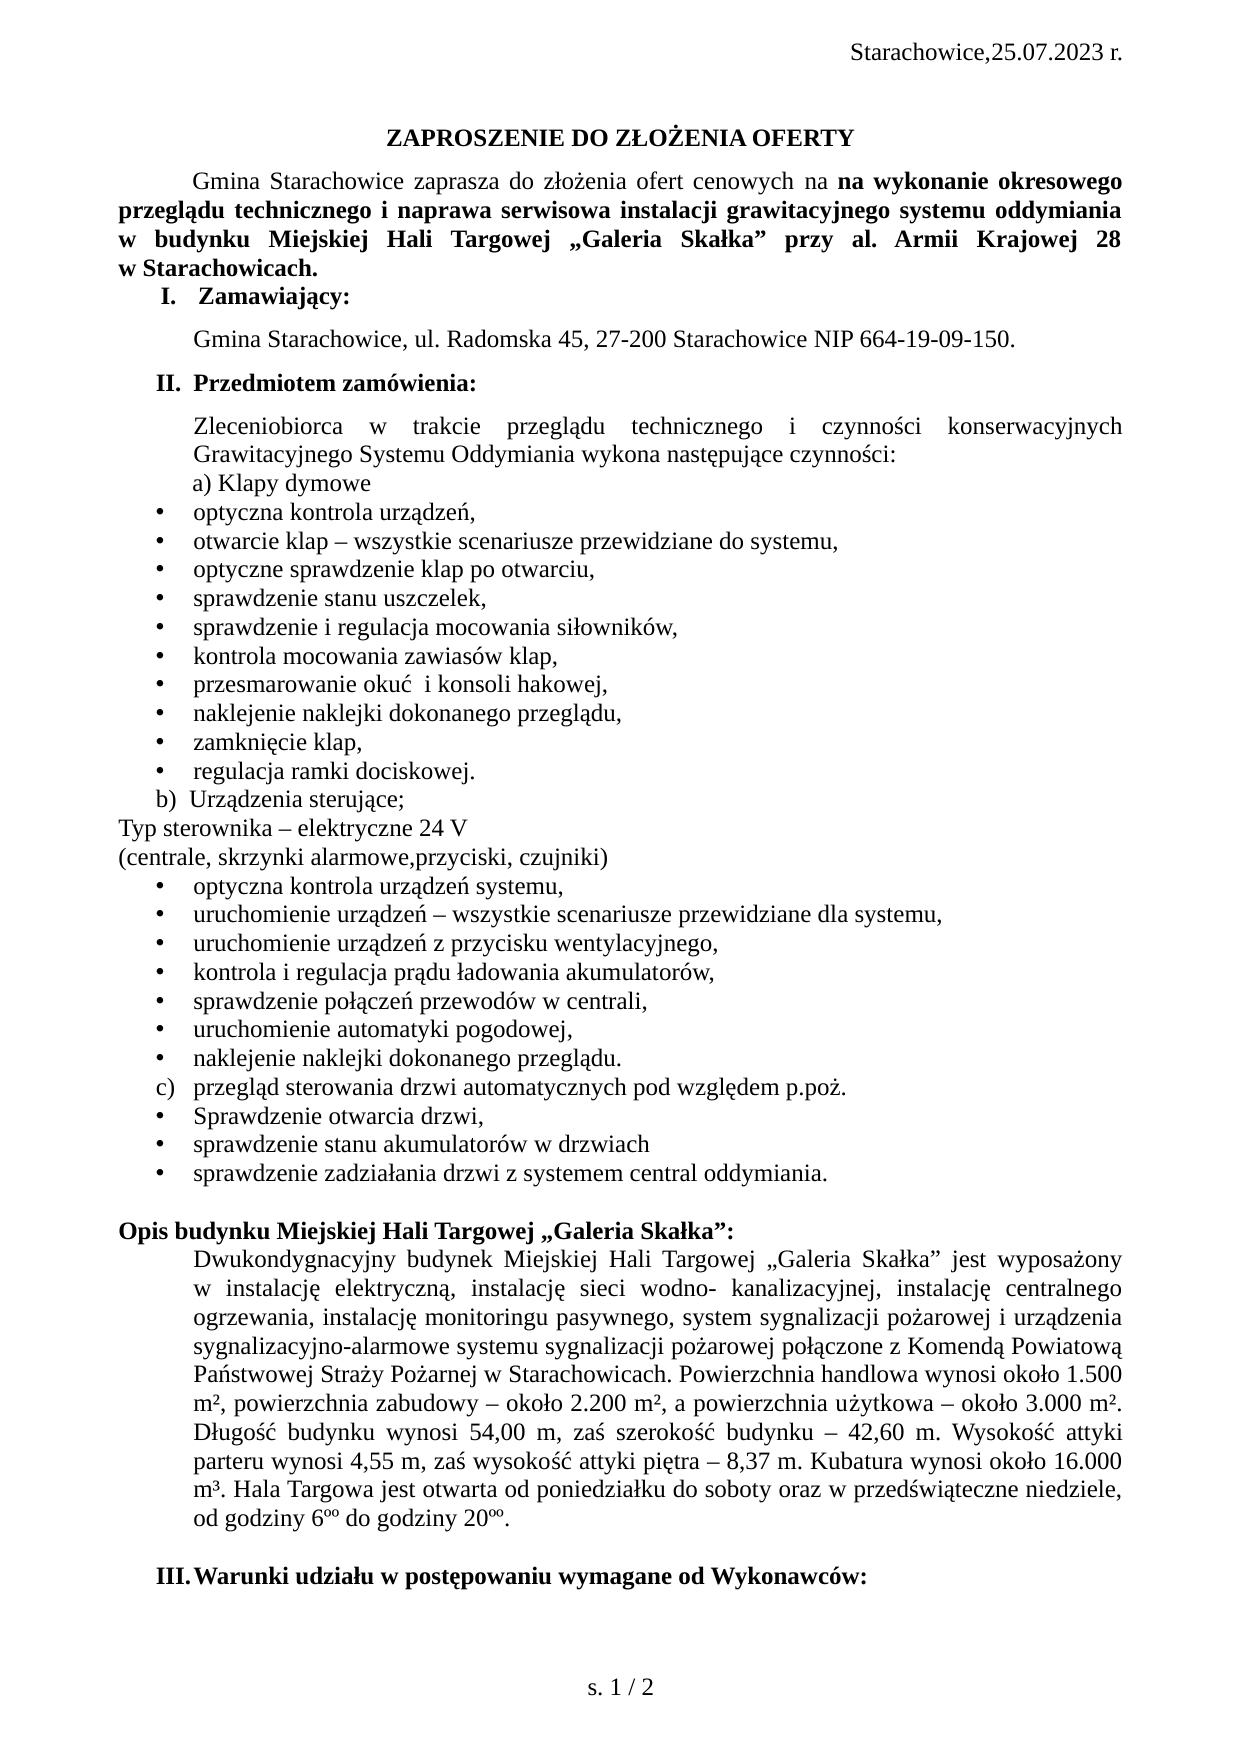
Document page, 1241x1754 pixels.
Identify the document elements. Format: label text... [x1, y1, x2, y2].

list Warunki udziału w postępowaniu wymagane od Wykonawców: [156, 1561, 1123, 1589]
list optyczne sprawdzenie klap po otwarciu, [156, 554, 1123, 583]
list przesmarowanie okuć i konsoli hakowej, [156, 669, 1123, 698]
list optyczna kontrola urządzeń systemu, [156, 871, 1123, 899]
list kontrola mocowania zawiasów klap, [156, 641, 1123, 669]
text Opis budynku Miejskiej Hali Targowej „Galeria Skałka”: [118, 1216, 1123, 1244]
text Typ sterownika – elektryczne 24 V [118, 813, 1123, 842]
list sprawdzenie i regulacja mocowania siłowników, [156, 612, 1123, 641]
list sprawdzenie stanu akumulatorów w drzwiach [156, 1129, 1123, 1158]
list regulacja ramki dociskowej. [156, 756, 1123, 784]
list zamknięcie klap, [156, 727, 1123, 756]
list uruchomienie automatyki pogodowej, [156, 1014, 1123, 1043]
text b) Urządzenia sterujące; [118, 784, 1123, 813]
list Przedmiotem zamówienia: [156, 368, 1123, 396]
text ZAPROSZENIE DO ZŁOŻENIA OFERTY [118, 123, 1123, 152]
list otwarcie klap – wszystkie scenariusze przewidziane do systemu, [156, 526, 1123, 554]
text Starachowice,25.07.2023 r.</el:data> [118, 37, 1123, 66]
text a) Klapy dymowe [118, 468, 1123, 497]
list Zleceniobiorca w trakcie przeglądu technicznego i czynności konserwacyjnych Grawitacyjnego Systemu Oddymiania wykona następujące czynności: [156, 411, 1123, 468]
list uruchomienie urządzeń – wszystkie scenariusze przewidziane dla systemu, [156, 899, 1123, 928]
list optyczna kontrola urządzeń, [156, 497, 1123, 526]
list sprawdzenie stanu uszczelek, [156, 583, 1123, 612]
list przegląd sterowania drzwi automatycznych pod względem p.poż. [156, 1072, 1123, 1101]
list Sprawdzenie otwarcia drzwi, [156, 1101, 1123, 1129]
list uruchomienie urządzeń z przycisku wentylacyjnego, [156, 928, 1123, 957]
list Zamawiający: [160, 281, 1123, 310]
list sprawdzenie połączeń przewodów w centrali, [156, 986, 1123, 1014]
list Gmina Starachowice, ul. Radomska 45, 27-200 Starachowice NIP 664-19-09-150. [156, 324, 1123, 353]
list sprawdzenie zadziałania drzwi z systemem central oddymiania. [156, 1158, 1123, 1187]
list naklejenie naklejki dokonanego przeglądu, [156, 698, 1123, 727]
list kontrola i regulacja prądu ładowania akumulatorów, [156, 957, 1123, 986]
list naklejenie naklejki dokonanego przeglądu. [156, 1043, 1123, 1072]
text Gmina Starachowice zaprasza do złożenia ofert cenowych na na wykonanie okresowego przeglądu technicznego i naprawa serwisowa instalacji grawitacyjnego systemu oddymiania w budynku Miejskiej Hali Targowej „Galeria Skałka” przy al. Armii Krajowej 28 w Starachowicach. [118, 166, 1123, 281]
text (centrale, skrzynki alarmowe,przyciski, czujniki) [118, 842, 1123, 871]
list Dwukondygnacyjny budynek Miejskiej Hali Targowej „Galeria Skałka” jest wyposażony w instalację elektryczną, instalację sieci wodno- kanalizacyjnej, instalację centralnego ogrzewania, instalację monitoringu pasywnego, system sygnalizacji pożarowej i urządzenia sygnalizacyjno-alarmowe systemu sygnalizacji pożarowej połączone z Komendą Powiatową Państwowej Straży Pożarnej w Starachowicach. Powierzchnia handlowa wynosi około 1.500 m², powierzchnia zabudowy – około 2.200 m², a powierzchnia użytkowa – około 3.000 m². Długość budynku wynosi 54,00 m, zaś szerokość budynku – 42,60 m. Wysokość attyki parteru wynosi 4,55 m, zaś wysokość attyki piętra – 8,37 m. Kubatura wynosi około 16.000 m³. Hala Targowa jest otwarta od poniedziałku do soboty oraz w przedświąteczne niedziele, od godziny 6ºº do godziny 20ºº. [156, 1244, 1123, 1532]
